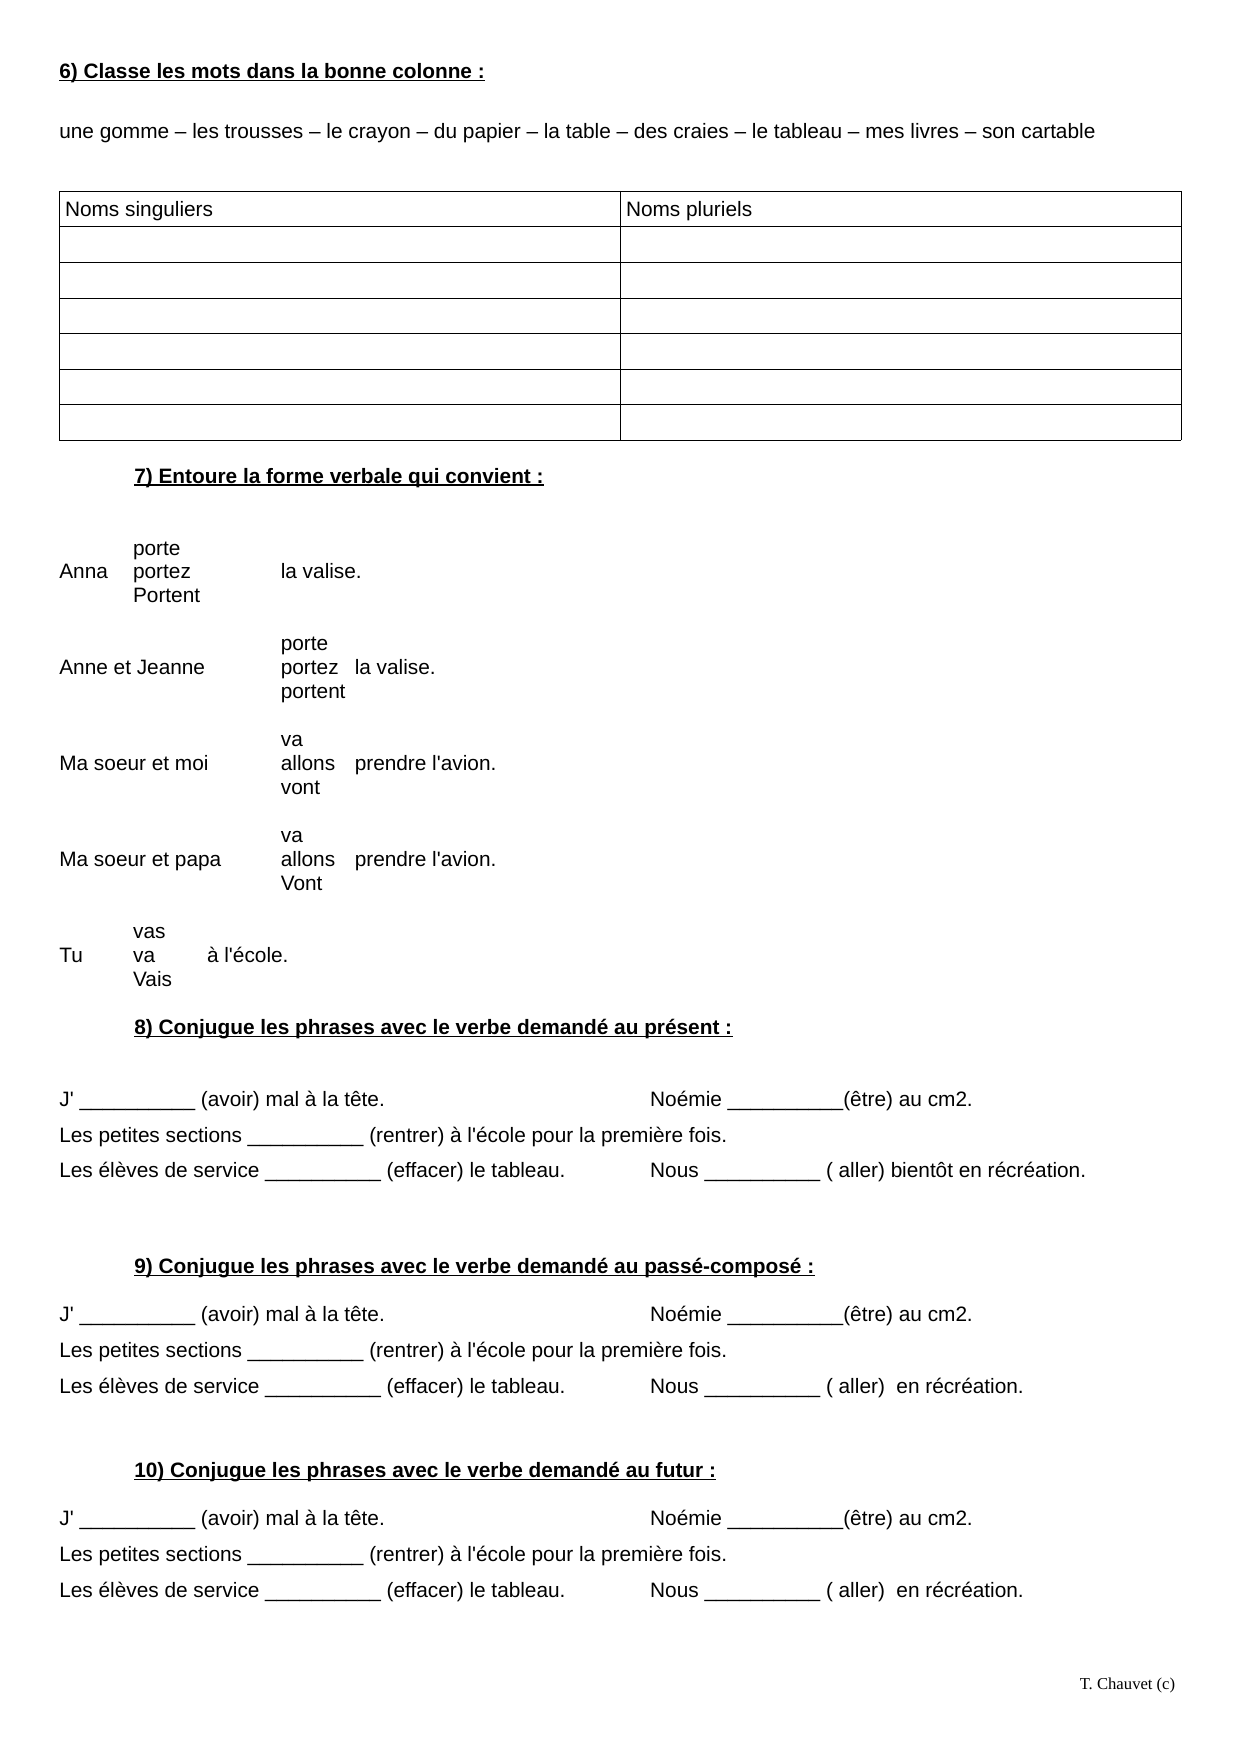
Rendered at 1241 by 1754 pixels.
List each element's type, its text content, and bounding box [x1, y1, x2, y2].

text Anne et Jeanne portez la valise. [59, 655, 1181, 679]
text Tu va à l'école. [59, 943, 1181, 967]
table_header Noms pluriels [621, 192, 1181, 226]
table_cell [621, 370, 1181, 404]
text vas [59, 919, 1181, 943]
table_cell [60, 370, 620, 404]
text va [59, 823, 1181, 847]
text Les petites sections __________ (rentrer) à l'école pour la première fois. [59, 1122, 1181, 1146]
table_cell [621, 299, 1181, 333]
text Ma soeur et moi allons prendre l'avion. [59, 751, 1181, 775]
text J' __________ (avoir) mal à la tête. Noémie __________(être) au cm2. [59, 1302, 1181, 1326]
text vont [59, 775, 1181, 799]
list 8) Conjugue les phrases avec le verbe demandé au présent : [97, 1014, 1181, 1038]
text Portent [59, 583, 1181, 607]
list 10) Conjugue les phrases avec le verbe demandé au futur : [97, 1458, 1181, 1482]
text porte [59, 535, 1181, 559]
text Vais [59, 967, 1181, 991]
list 7) Entoure la forme verbale qui convient : [97, 463, 1181, 487]
table_cell [60, 299, 620, 333]
text 6) Classe les mots dans la bonne colonne : [59, 59, 1181, 83]
text Vont [59, 871, 1181, 895]
text va [59, 727, 1181, 751]
table_cell [621, 405, 1181, 439]
text porte [59, 631, 1181, 655]
table_cell [60, 227, 620, 262]
text portent [59, 679, 1181, 703]
table_header Noms singuliers [60, 192, 620, 226]
text Les élèves de service __________ (effacer) le tableau. Nous __________ ( aller) en récréation. [59, 1578, 1181, 1602]
text Les petites sections __________ (rentrer) à l'école pour la première fois. [59, 1338, 1181, 1362]
table_cell [60, 405, 620, 439]
table_cell [60, 334, 620, 368]
list 9) Conjugue les phrases avec le verbe demandé au passé-composé : [97, 1254, 1181, 1278]
text Les petites sections __________ (rentrer) à l'école pour la première fois. [59, 1542, 1181, 1566]
text Les élèves de service __________ (effacer) le tableau. Nous __________ ( aller) bientôt en récréation. [59, 1158, 1181, 1182]
text Les élèves de service __________ (effacer) le tableau. Nous __________ ( aller) en récréation. [59, 1374, 1181, 1398]
text Anna portez la valise. [59, 559, 1181, 583]
table_cell [60, 263, 620, 297]
text une gomme – les trousses – le crayon – du papier – la table – des craies – le tableau – mes livres – son cartable [59, 119, 1181, 143]
table_cell [621, 227, 1181, 262]
table_cell [621, 263, 1181, 297]
text J' __________ (avoir) mal à la tête. Noémie __________(être) au cm2. [59, 1506, 1181, 1530]
text J' __________ (avoir) mal à la tête. Noémie __________(être) au cm2. [59, 1086, 1181, 1110]
table_cell [621, 334, 1181, 368]
text Ma soeur et papa allons prendre l'avion. [59, 847, 1181, 871]
